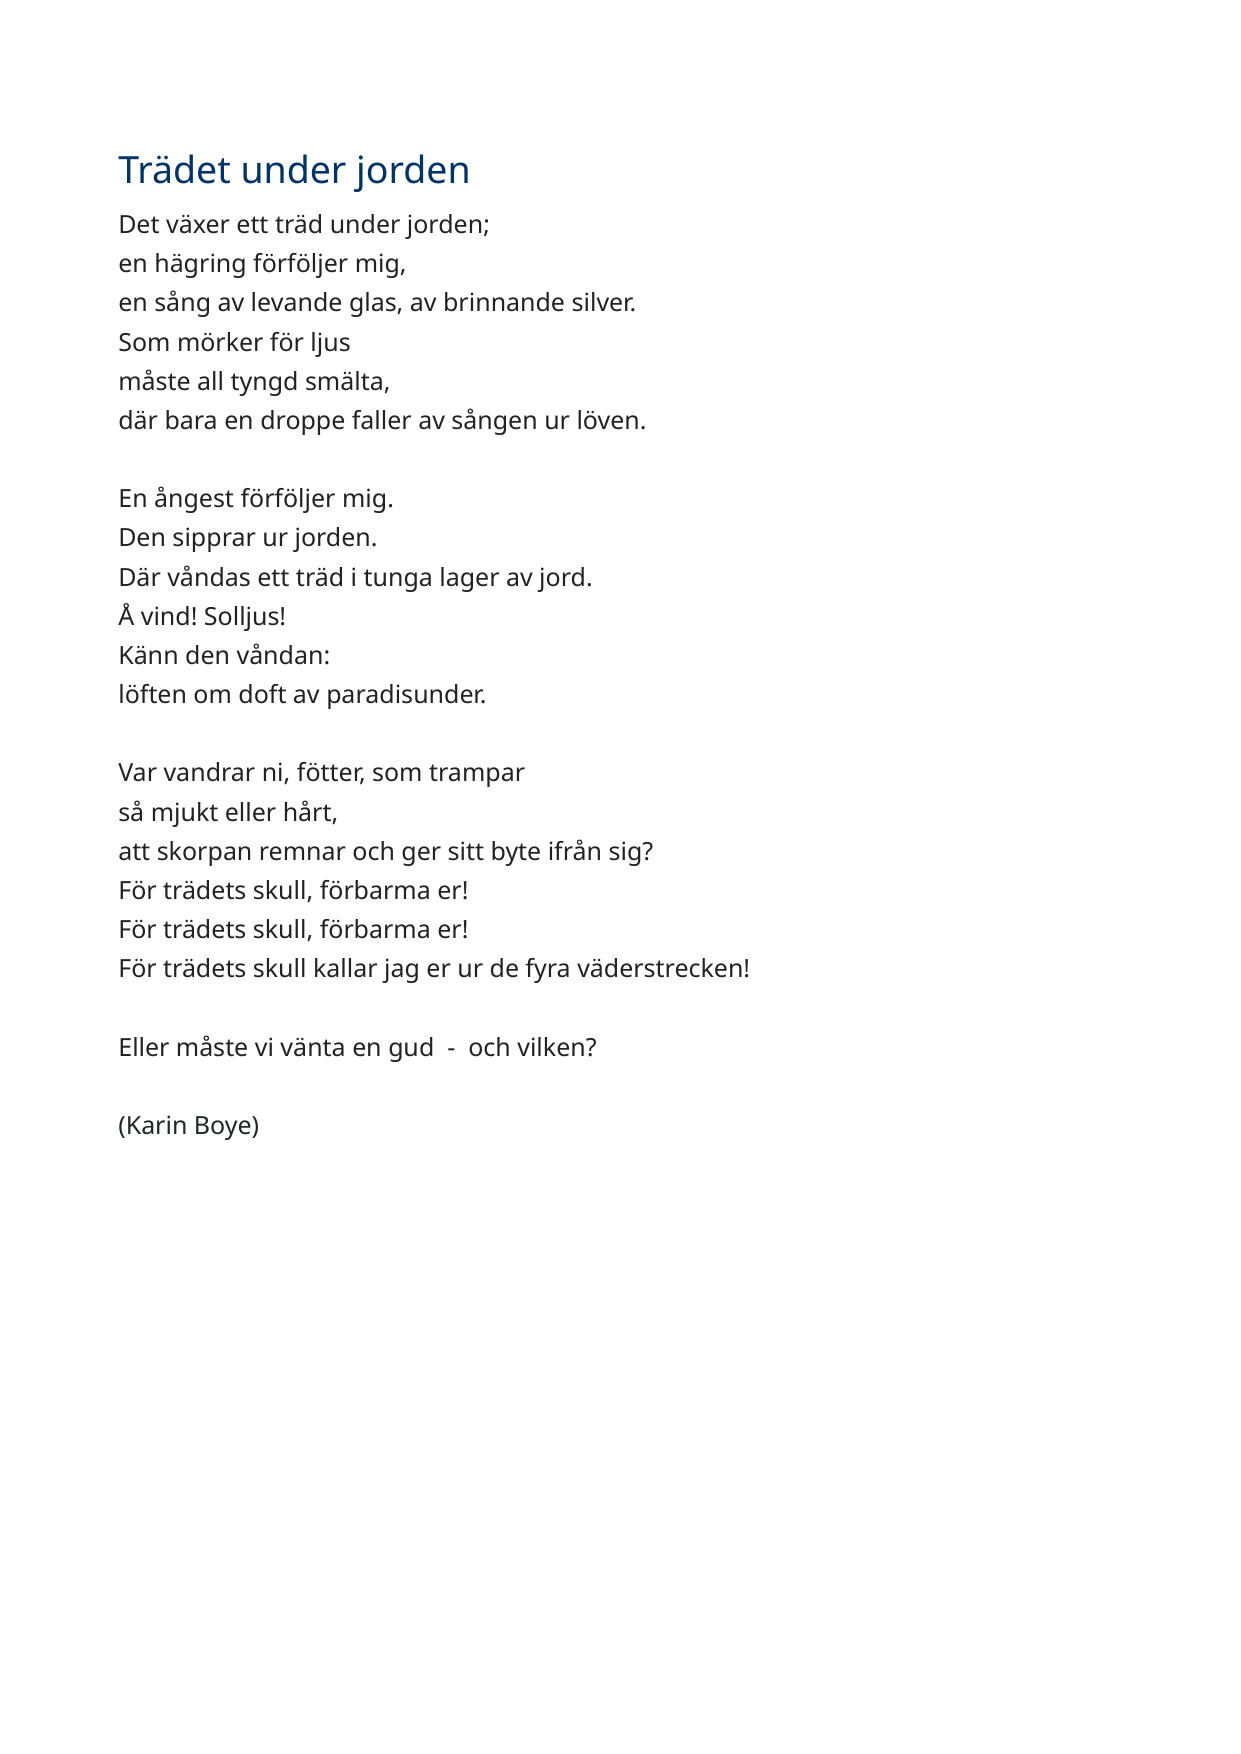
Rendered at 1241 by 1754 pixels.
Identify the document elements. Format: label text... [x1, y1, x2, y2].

text Känn den våndan: [118, 637, 1122, 672]
text Den sipprar ur jorden. [118, 520, 1122, 554]
text Där våndas ett träd i tunga lager av jord. [118, 559, 1122, 593]
text år. [118, 1564, 1122, 1603]
text För trädets skull kallar jag er ur de fyra väderstrecken! [118, 951, 1122, 985]
text Var vandrar ni, fötter, som trampar [118, 755, 1122, 789]
text För trädets skull, förbarma er! [118, 872, 1122, 907]
text Som mörker för ljus [118, 324, 1122, 358]
text en sång av levande glas, av brinnande silver. [118, 285, 1122, 319]
text Det växer ett träd under jorden; [118, 207, 1122, 241]
text där bara en droppe faller av sången ur löven. [118, 402, 1122, 437]
text Eller måste vi vänta en gud - och vilken? [118, 1029, 1122, 1063]
subtitle Trädet under jorden [118, 143, 1122, 194]
text (Karin Boye) [118, 1068, 1122, 1142]
text löften om doft av paradisunder. [118, 677, 1122, 711]
text En ångest förföljer mig. [118, 481, 1122, 515]
text För trädets skull, förbarma er! [118, 912, 1122, 946]
text att skorpan remnar och ger sitt byte ifrån sig? [118, 833, 1122, 867]
text så mjukt eller hårt, [118, 794, 1122, 828]
text Å vind! Solljus! [118, 598, 1122, 632]
text måste all tyngd smälta, [118, 363, 1122, 397]
text en hägring förföljer mig, [118, 246, 1122, 280]
